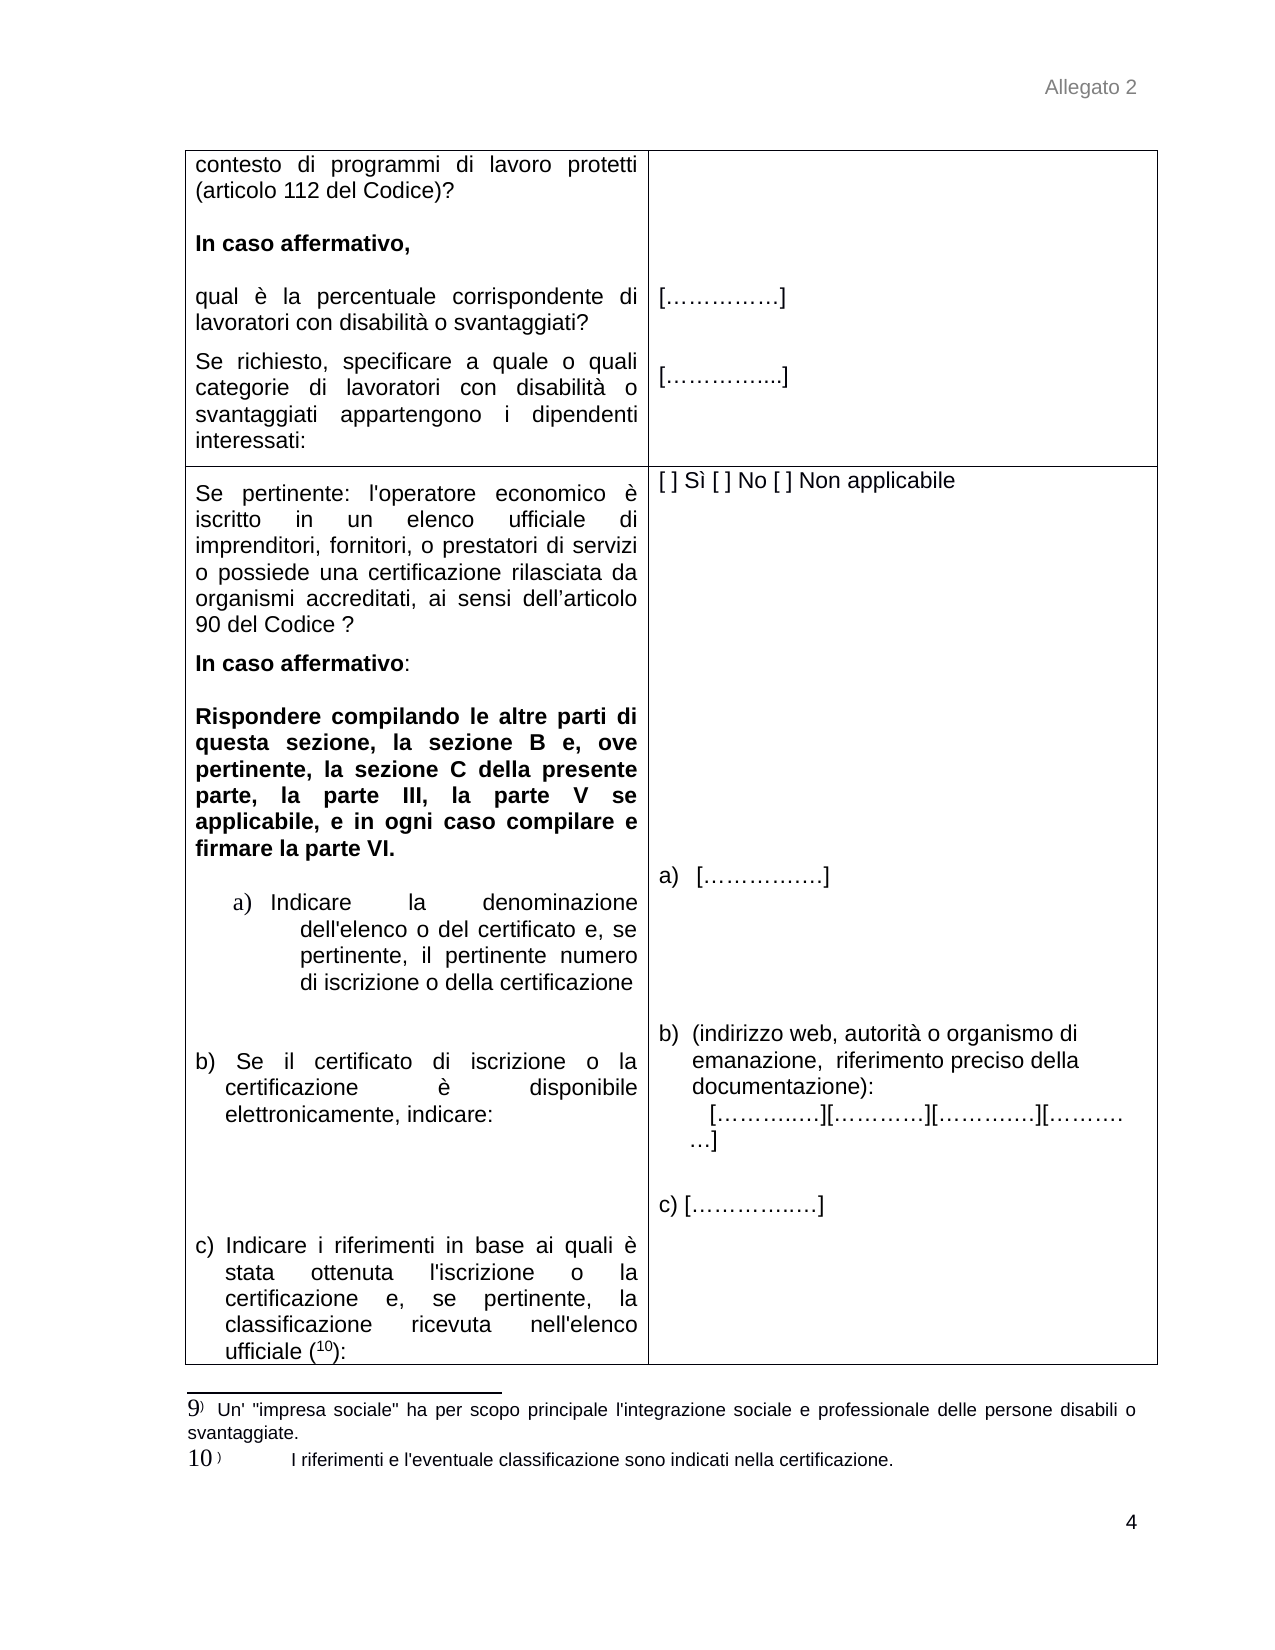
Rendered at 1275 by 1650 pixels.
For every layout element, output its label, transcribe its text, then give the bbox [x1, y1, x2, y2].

table_cell contesto di programmi di lavoro protetti (articolo 112 del Codice)? In caso affermativo, qual è la percentuale corrispondente di lavoratori con disabilità o svantaggiati? Se richiesto, specificare a quale o quali categorie di lavoratori con disabilità o svantaggiati appartengono i dipendenti interessati: [186, 151, 648, 466]
table_cell [ ] Sì [ ] No [ ] Non applicabile [………….…] b) (indirizzo web, autorità o organismo di emanazione, riferimento preciso della documentazione): [………..…][…………][……….…][……….…] c) […………..…] [649, 467, 1157, 1364]
table_cell Se pertinente: l'operatore economico è iscritto in un elenco ufficiale di imprenditori, fornitori, o prestatori di servizi o possiede una certificazione rilasciata da organismi accreditati, ai sensi dell’articolo 90 del Codice ? In caso affermativo: Rispondere compilando le altre parti di questa sezione, la sezione B e, ove pertinente, la sezione C della presente parte, la parte III, la parte V se applicabile, e in ogni caso compilare e firmare la parte VI. Indicare la denominazione dell'elenco o del certificato e, se pertinente, il pertinente numero di iscrizione o della certificazione b) Se il certificato di iscrizione o la certificazione è disponibile elettronicamente, indicare: c) Indicare i riferimenti in base ai quali è stata ottenuta l'iscrizione o la certificazione e, se pertinente, la classificazione ricevuta nell'elenco ufficiale (): d) L'iscrizione o la certificazione comprende tutti i criteri di selezione richiesti? In caso di risposta negativa alla lettera d): Inserire inoltre tutte le informazioni mancanti nella parte IV, sezione A, B, C, o D secondo il caso SOLO se richiesto dal pertinente avviso o bando o dai documenti di gara: e) L'operatore economico potrà fornire un certificato per quanto riguarda il pagamento dei contributi previdenziali e delle imposte, o fornire informazioni che permettano all'amministrazione aggiudicatrice o all'ente aggiudicatore di ottenere direttamente tale documento accedendo a una banca dati nazionale che sia disponibile gratuitamente in un qualunque Stato membro? Se la documentazione pertinente è disponibile elettronicamente, indicare: [186, 467, 648, 1364]
table_cell [……………] […………....] [649, 151, 1157, 466]
